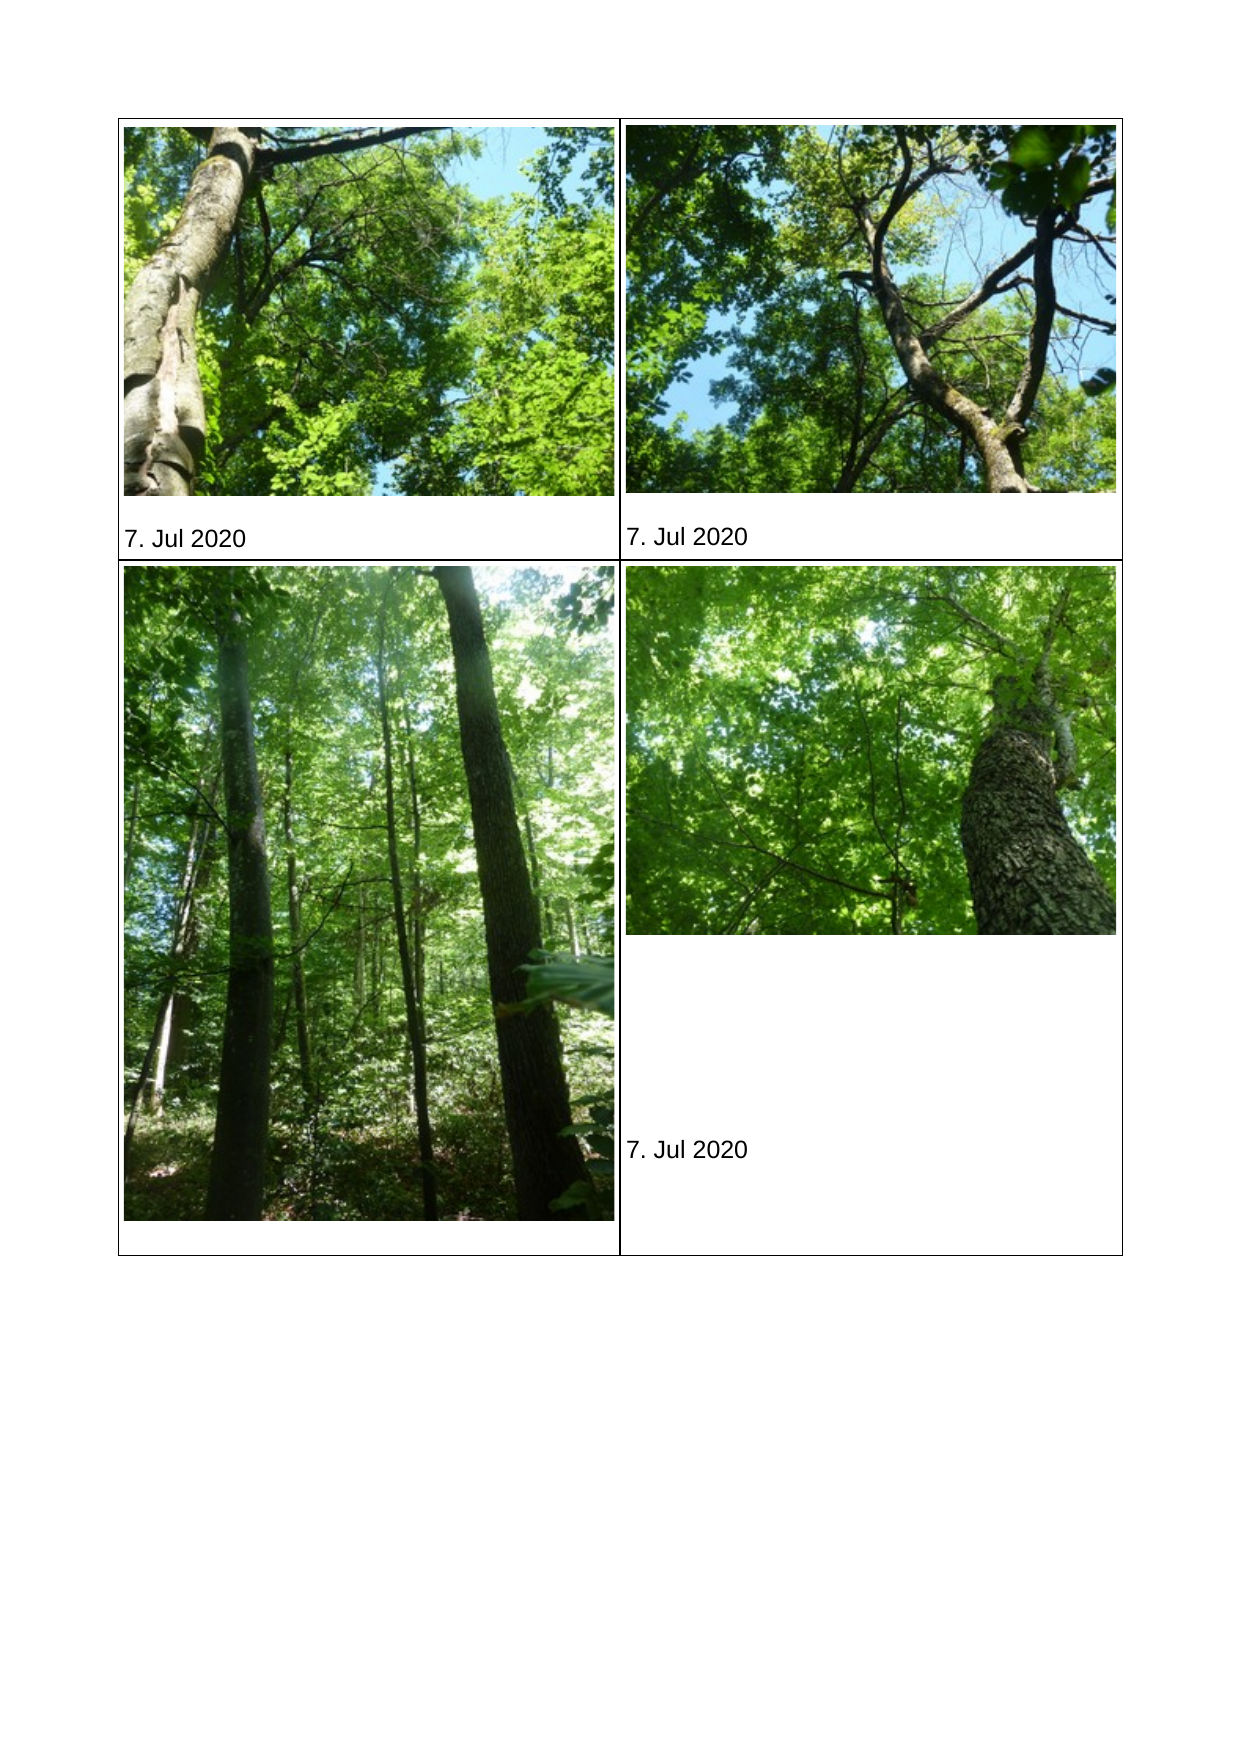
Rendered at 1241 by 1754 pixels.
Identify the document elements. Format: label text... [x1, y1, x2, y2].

picture [123, 566, 615, 1221]
table_cell 7. Jul 2020 [119, 119, 619, 559]
table_header [119, 561, 619, 1255]
picture [123, 127, 615, 496]
picture [625, 566, 1117, 935]
picture [625, 125, 1117, 493]
table_header 7. Jul 2020 [621, 561, 1122, 1255]
table_cell 7. Jul 2020 [621, 119, 1122, 559]
